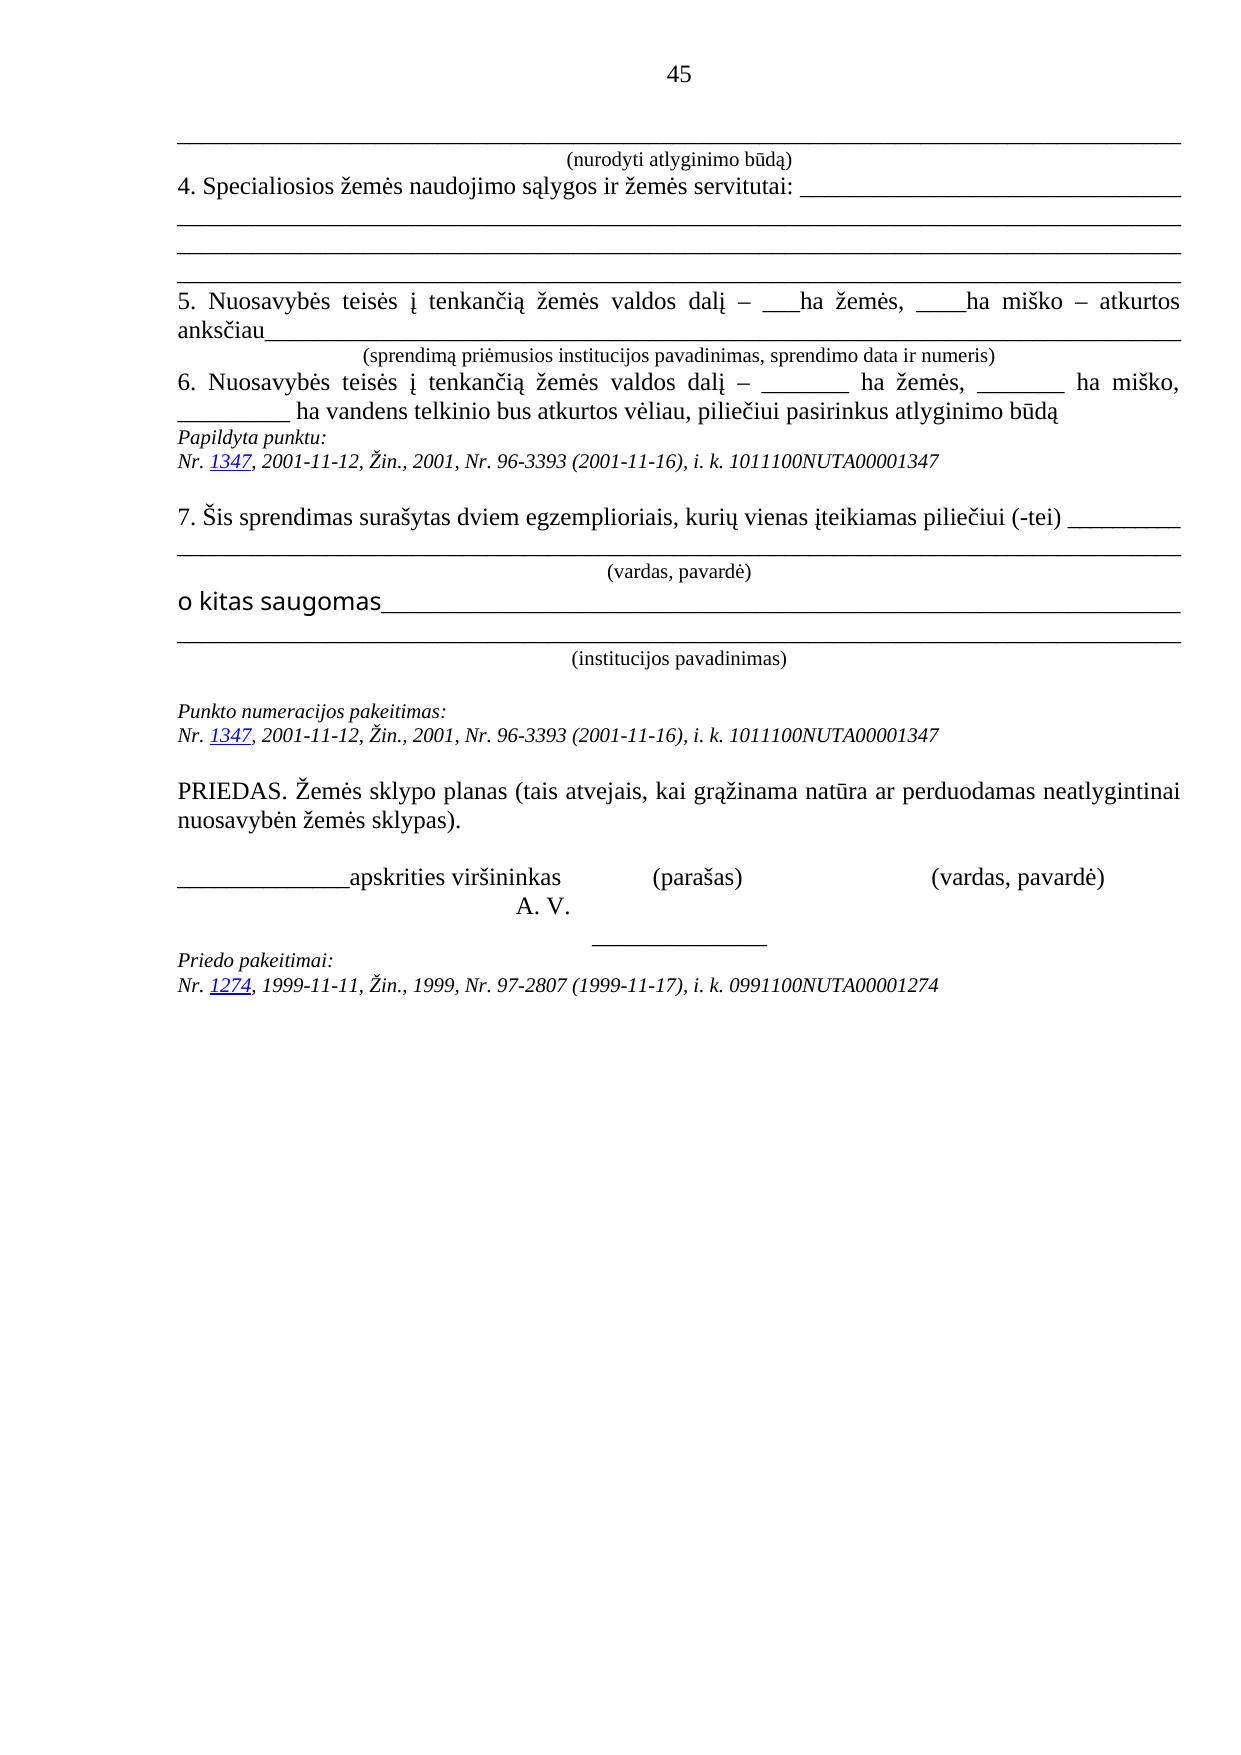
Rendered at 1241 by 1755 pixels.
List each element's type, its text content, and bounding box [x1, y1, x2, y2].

text Nr. 1274, 1999-11-11, Žin., 1999, Nr. 97-2807 (1999-11-17), i. k. 0991100NUTA00001274 [177, 972, 1181, 997]
text A. V. [177, 891, 1181, 920]
text (vardas, pavardė) [177, 559, 1181, 583]
text ______________ [177, 920, 1181, 948]
text 5. Nuosavybės teisės į tenkančią žemės valdos dalį – ___ha žemės, ____ha miško – atkurtos anksčiau [177, 286, 1181, 343]
text apskrities viršininkas (parašas) (vardas, pavardė) [177, 862, 1181, 891]
text (sprendimą priėmusios institucijos pavadinimas, sprendimo data ir numeris) [177, 343, 1181, 367]
text o kitas saugomas [177, 583, 1181, 617]
text 7. Šis sprendimas surašytas dviem egzemplioriais, kurių vienas įteikiamas piliečiui (-tei) [177, 502, 1181, 531]
text (nurodyti atlyginimo būdą) [177, 147, 1181, 171]
text 4. Specialiosios žemės naudojimo sąlygos ir žemės servitutai: [177, 171, 1181, 200]
text PRIEDAS. Žemės sklypo planas (tais atvejais, kai grąžinama natūra ar perduodamas neatlygintinai nuosavybėn žemės sklypas). [177, 776, 1181, 833]
text Priedo pakeitimai: [177, 948, 1181, 972]
text Punkto numeracijos pakeitimas: [177, 699, 1181, 723]
text Papildyta punktu: [177, 425, 1181, 449]
text Nr. 1347, 2001-11-12, Žin., 2001, Nr. 96-3393 (2001-11-16), i. k. 1011100NUTA00001347 [177, 723, 1181, 747]
text 6. Nuosavybės teisės į tenkančią žemės valdos dalį – _______ ha žemės, _______ ha miško, _________ ha vandens telkinio bus atkurtos vėliau, piliečiui pasirinkus atlyginimo būdą [177, 367, 1181, 425]
text Nr. 1347, 2001-11-12, Žin., 2001, Nr. 96-3393 (2001-11-16), i. k. 1011100NUTA00001347 [177, 449, 1181, 473]
text (institucijos pavadinimas) [177, 646, 1181, 670]
